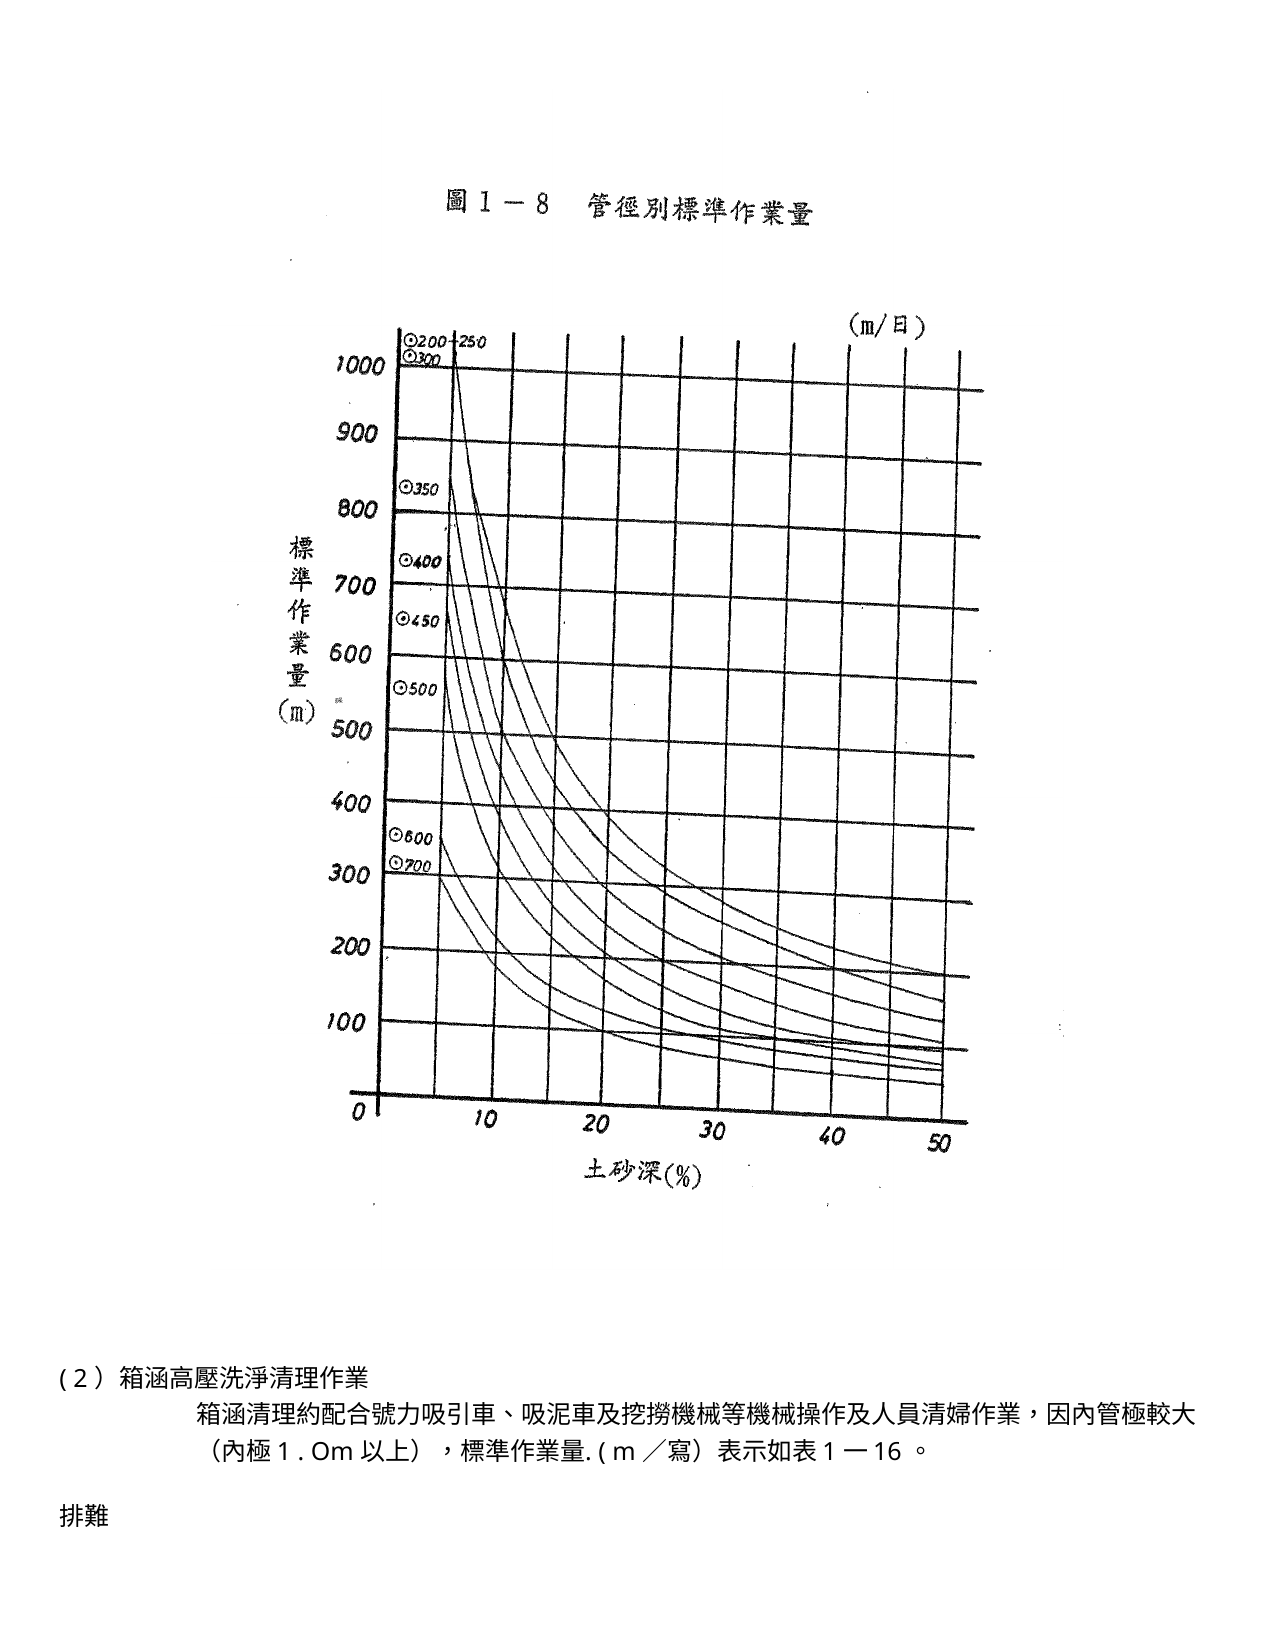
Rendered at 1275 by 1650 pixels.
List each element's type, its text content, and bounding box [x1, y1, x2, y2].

text 排難 [59, 1496, 1216, 1533]
text ( 2 ）箱涵高壓洗淨清理作業 箱涵清理約配合號力吸引車、吸泥車及挖撈機械等機械操作及人員清婦作業，因內管極較大（內極1 . Om 以上），標準作業量. ( m ／寫）表示如表1 一16 。 [59, 1358, 1216, 1467]
picture [211, 89, 1064, 1270]
